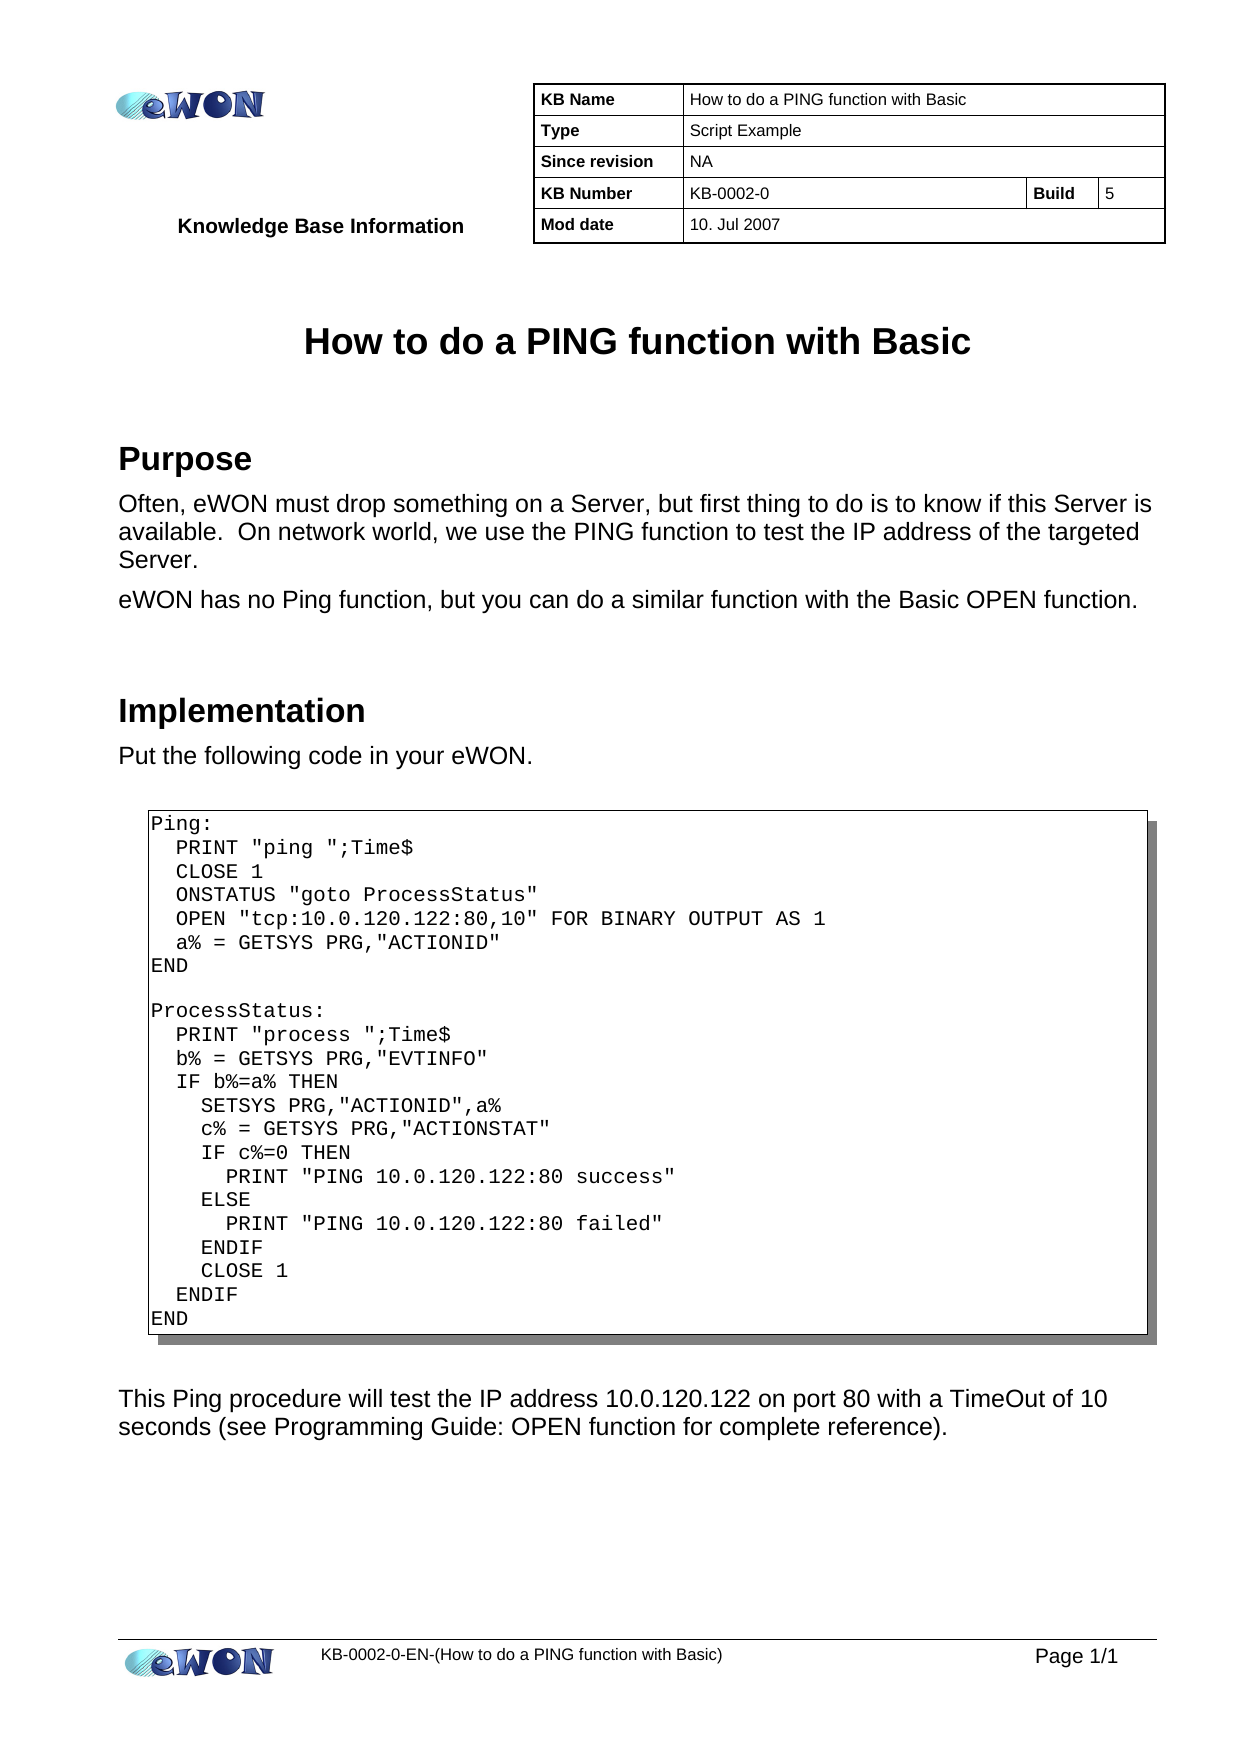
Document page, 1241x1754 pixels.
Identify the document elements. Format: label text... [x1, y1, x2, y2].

text This Ping procedure will test the IP address 10.0.120.122 on port 80 with a TimeOut of 10 seconds (see Programming Guide: OPEN function for complete reference). [118, 1385, 1157, 1441]
text OPEN "tcp:10.0.120.122:80,10" FOR BINARY OUTPUT AS 1 [149, 905, 1147, 929]
text ProcessStatus: [149, 997, 1147, 1021]
text c% = GETSYS PRG,"ACTIONSTAT" [149, 1115, 1147, 1139]
text ENDIF [149, 1234, 1147, 1257]
text CLOSE 1 [149, 1257, 1147, 1281]
text PRINT "PING 10.0.120.122:80 success" [149, 1163, 1147, 1186]
text a% = GETSYS PRG,"ACTIONID" [149, 929, 1147, 952]
title How to do a PING function with Basic [118, 320, 1157, 362]
text IF c%=0 THEN [149, 1139, 1147, 1163]
text ELSE [149, 1186, 1147, 1210]
text PRINT "process ";Time$ [149, 1021, 1147, 1044]
subtitle Purpose [118, 440, 1157, 477]
text CLOSE 1 [149, 858, 1147, 881]
text b% = GETSYS PRG,"EVTINFO" [149, 1044, 1147, 1068]
text eWON has no Ping function, but you can do a similar function with the Basic OPEN function. [118, 586, 1157, 614]
text Often, eWON must drop something on a Server, but first thing to do is to know if this Server is available. On network world, we use the PING function to test the IP address of the targeted Server. [118, 490, 1157, 574]
text ENDIF [149, 1281, 1147, 1304]
subtitle Implementation [118, 692, 1157, 729]
text END [149, 952, 1147, 979]
text Ping: [149, 811, 1147, 834]
text Put the following code in your eWON. [118, 742, 1157, 770]
picture [123, 1645, 277, 1679]
text SETSYS PRG,"ACTIONID",a% [149, 1092, 1147, 1115]
text PRINT "PING 10.0.120.122:80 failed" [149, 1210, 1147, 1234]
text PRINT "ping ";Time$ [149, 834, 1147, 858]
text END [149, 1304, 1147, 1334]
picture [115, 88, 268, 122]
text IF b%=a% THEN [149, 1068, 1147, 1092]
text ONSTATUS "goto ProcessStatus" [149, 881, 1147, 905]
